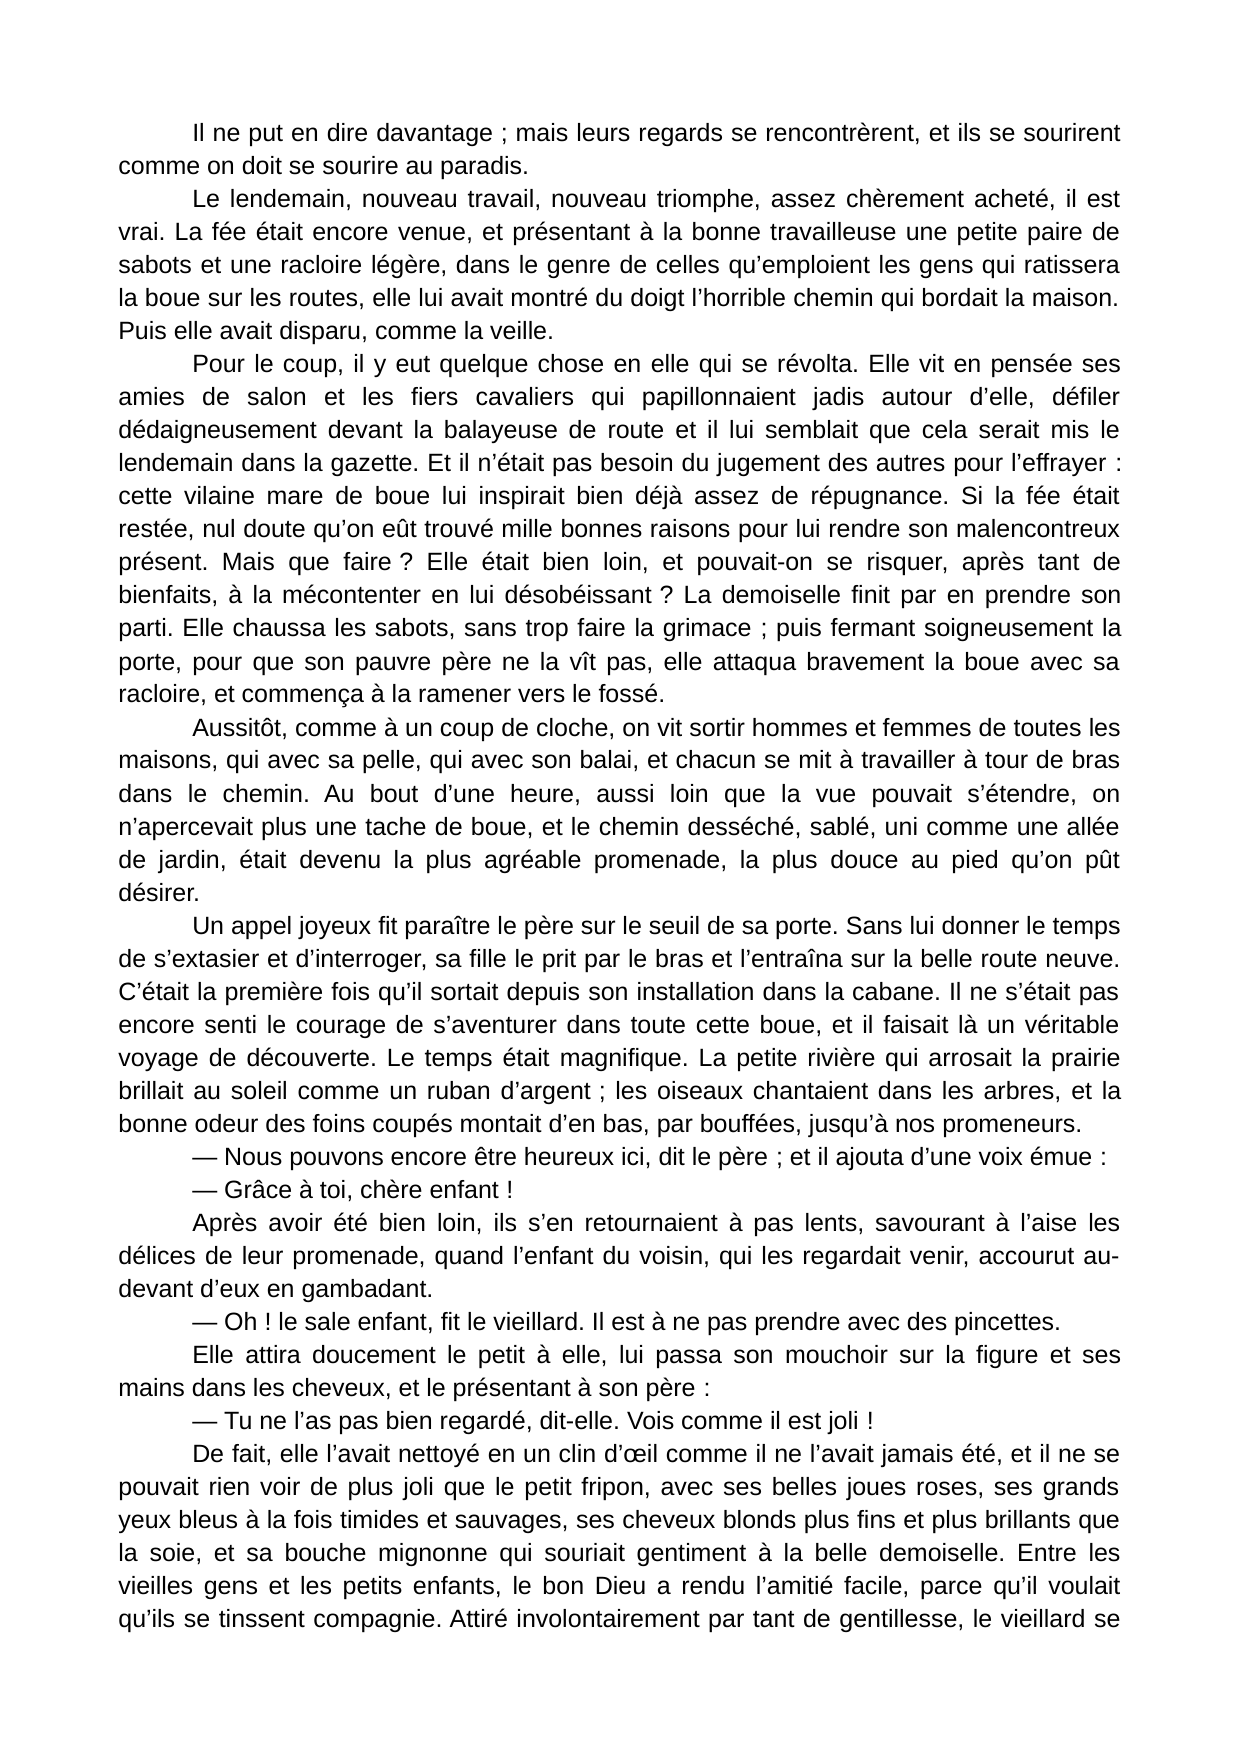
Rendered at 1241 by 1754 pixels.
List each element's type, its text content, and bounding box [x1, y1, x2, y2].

text — Oh ! le sale enfant, fit le vieillard. Il est à ne pas prendre avec des pincettes. [118, 1307, 1122, 1336]
text — Grâce à toi, chère enfant ! [118, 1175, 1122, 1203]
text Aussitôt, comme à un coup de cloche, on vit sortir hommes et femmes de toutes les maisons, qui avec sa pelle, qui avec son balai, et chacun se mit à travailler à tour de bras dans le chemin. Au bout d’une heure, aussi loin que la vue pouvait s’étendre, on n’apercevait plus une tache de boue, et le chemin desséché, sablé, uni comme une allée de jardin, était devenu la plus agréable promenade, la plus douce au pied qu’on pût désirer. [118, 712, 1122, 906]
text Il ne put en dire davantage ; mais leurs regards se rencontrèrent, et ils se sourirent comme on doit se sourire au paradis. [118, 118, 1122, 180]
text Après avoir été bien loin, ils s’en retournaient à pas lents, savourant à l’aise les délices de leur promenade, quand l’enfant du voisin, qui les regardait venir, accourut au-devant d’eux en gambadant. [118, 1208, 1122, 1303]
text Le lendemain, nouveau travail, nouveau triomphe, assez chèrement acheté, il est vrai. La fée était encore venue, et présentant à la bonne travailleuse une petite paire de sabots et une racloire légère, dans le genre de celles qu’emploient les gens qui ratissera la boue sur les routes, elle lui avait montré du doigt l’horrible chemin qui bordait la maison. Puis elle avait disparu, comme la veille. [118, 184, 1122, 345]
text De fait, elle l’avait nettoyé en un clin d’œil comme il ne l’avait jamais été, et il ne se pouvait rien voir de plus joli que le petit fripon, avec ses belles joues roses, ses grands yeux bleus à la fois timides et sauvages, ses cheveux blonds plus fins et plus brillants que la soie, et sa bouche mignonne qui souriait gentiment à la belle demoiselle. Entre les vieilles gens et les petits enfants, le bon Dieu a rendu l’amitié facile, parce qu’il voulait qu’ils se tinssent compagnie. Attiré involontairement par tant de gentillesse, le vieillard se [118, 1439, 1122, 1633]
text Elle attira doucement le petit à elle, lui passa son mouchoir sur la figure et ses mains dans les cheveux, et le présentant à son père : [118, 1340, 1122, 1402]
text Un appel joyeux fit paraître le père sur le seuil de sa porte. Sans lui donner le temps de s’extasier et d’interroger, sa fille le prit par le bras et l’entraîna sur la belle route neuve. C’était la première fois qu’il sortait depuis son installation dans la cabane. Il ne s’était pas encore senti le courage de s’aventurer dans toute cette boue, et il faisait là un véritable voyage de découverte. Le temps était magnifique. La petite rivière qui arrosait la prairie brillait au soleil comme un ruban d’argent ; les oiseaux chantaient dans les arbres, et la bonne odeur des foins coupés montait d’en bas, par bouffées, jusqu’à nos promeneurs. [118, 911, 1122, 1137]
text Pour le coup, il y eut quelque chose en elle qui se révolta. Elle vit en pensée ses amies de salon et les fiers cavaliers qui papillonnaient jadis autour d’elle, défiler dédaigneusement devant la balayeuse de route et il lui semblait que cela serait mis le lendemain dans la gazette. Et il n’était pas besoin du jugement des autres pour l’effrayer : cette vilaine mare de boue lui inspirait bien déjà assez de répugnance. Si la fée était restée, nul doute qu’on eût trouvé mille bonnes raisons pour lui rendre son malencontreux présent. Mais que faire ? Elle était bien loin, et pouvait-on se risquer, après tant de bienfaits, à la mécontenter en lui désobéissant ? La demoiselle finit par en prendre son parti. Elle chaussa les sabots, sans trop faire la grimace ; puis fermant soigneusement la porte, pour que son pauvre père ne la vît pas, elle attaqua bravement la boue avec sa racloire, et commença à la ramener vers le fossé. [118, 349, 1122, 708]
text — Nous pouvons encore être heureux ici, dit le père ; et il ajouta d’une voix émue : [118, 1142, 1122, 1171]
text — Tu ne l’as pas bien regardé, dit-elle. Vois comme il est joli ! [118, 1406, 1122, 1435]
